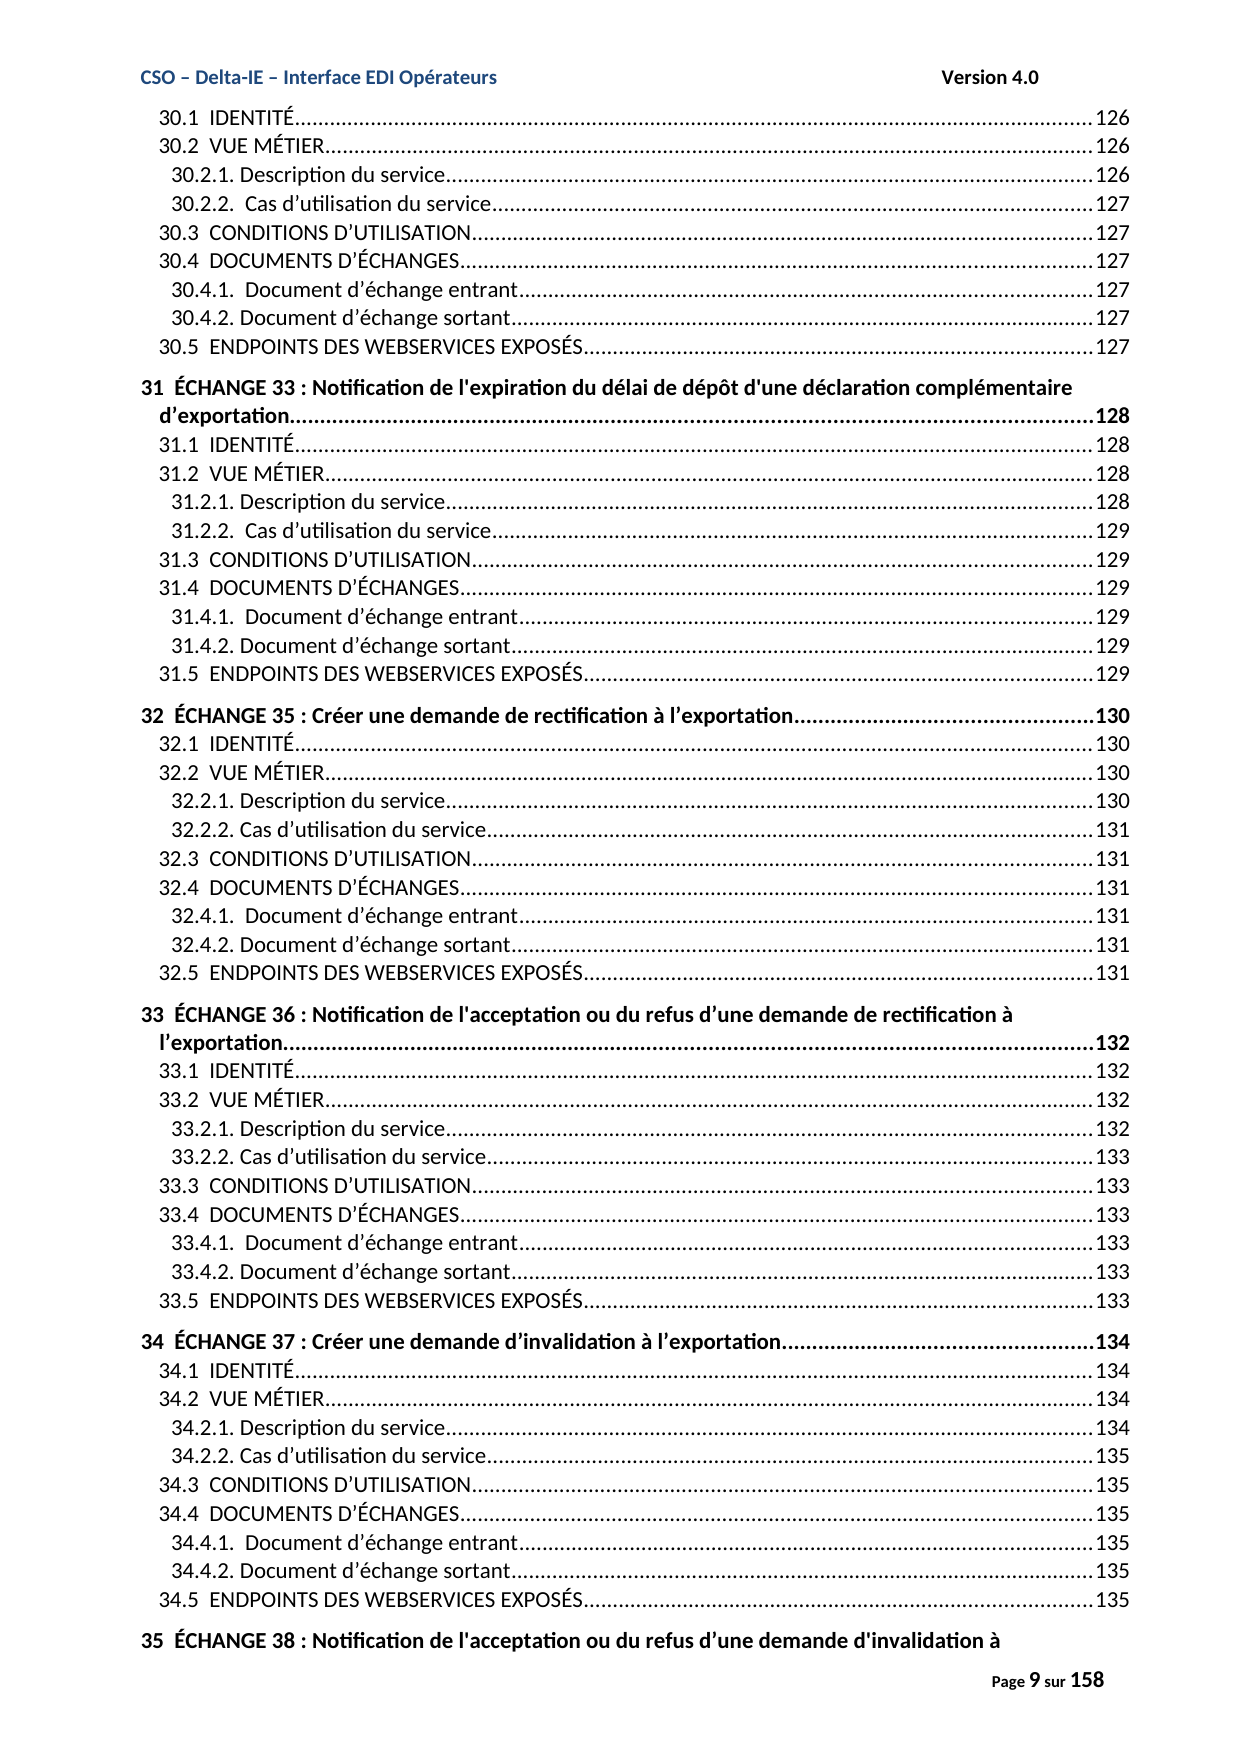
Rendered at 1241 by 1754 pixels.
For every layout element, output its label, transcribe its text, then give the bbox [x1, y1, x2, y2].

subtitle 32.4 DOCUMENTS D’ÉCHANGES 131 [153, 873, 1130, 901]
subtitle 33.4.2. Document d’échange sortant 133 [171, 1257, 1130, 1285]
subtitle 31.5 ENDPOINTS DES WEBSERVICES EXPOSÉS 129 [153, 659, 1130, 687]
subtitle 32.5 ENDPOINTS DES WEBSERVICES EXPOSÉS 131 [153, 958, 1130, 987]
subtitle 32.4.1. Document d’échange entrant 131 [171, 901, 1130, 929]
subtitle 34.1 IDENTITÉ 134 [153, 1356, 1130, 1384]
subtitle 34.2.2. Cas d’utilisation du service 135 [171, 1442, 1130, 1470]
subtitle 34.2.1. Description du service 134 [171, 1413, 1130, 1441]
subtitle 33.3 CONDITIONS D’UTILISATION 133 [153, 1171, 1130, 1199]
subtitle 32 ÉCHANGE 35 : Créer une demande de rectification à l’exportation 130 [135, 701, 1130, 729]
subtitle 34.3 CONDITIONS D’UTILISATION 135 [153, 1470, 1130, 1498]
subtitle 30.5 ENDPOINTS DES WEBSERVICES EXPOSÉS 127 [153, 332, 1130, 360]
subtitle 34.5 ENDPOINTS DES WEBSERVICES EXPOSÉS 135 [153, 1585, 1130, 1613]
subtitle 30.2 VUE MÉTIER 126 [153, 132, 1130, 160]
subtitle 31.2.2. Cas d’utilisation du service 129 [171, 516, 1130, 544]
subtitle 30.4 DOCUMENTS D’ÉCHANGES 127 [153, 246, 1130, 274]
subtitle 31.1 IDENTITÉ 128 [153, 430, 1130, 458]
subtitle 33.2.1. Description du service 132 [171, 1114, 1130, 1142]
subtitle 35 ÉCHANGE 38 : Notification de l'acceptation ou du refus d’une demande d'invalidation à l’exportation 136 [135, 1626, 1130, 1654]
subtitle 34.4.1. Document d’échange entrant 135 [171, 1528, 1130, 1556]
subtitle 32.3 CONDITIONS D’UTILISATION 131 [153, 844, 1130, 872]
subtitle 33.4.1. Document d’échange entrant 133 [171, 1228, 1130, 1256]
subtitle 30.2.1. Description du service 126 [171, 160, 1130, 188]
subtitle 34.4 DOCUMENTS D’ÉCHANGES 135 [153, 1499, 1130, 1527]
subtitle 31 ÉCHANGE 33 : Notification de l'expiration du délai de dépôt d'une déclaration complémentaire d’exportation 128 [135, 373, 1130, 429]
subtitle 33.2.2. Cas d’utilisation du service 133 [171, 1142, 1130, 1171]
subtitle 33.2 VUE MÉTIER 132 [153, 1085, 1130, 1113]
subtitle 31.4 DOCUMENTS D’ÉCHANGES 129 [153, 573, 1130, 601]
subtitle 33 ÉCHANGE 36 : Notification de l'acceptation ou du refus d’une demande de rectification à l’exportation 132 [135, 1000, 1130, 1056]
subtitle 30.4.1. Document d’échange entrant 127 [171, 275, 1130, 303]
subtitle 34.4.2. Document d’échange sortant 135 [171, 1556, 1130, 1584]
subtitle 30.3 CONDITIONS D’UTILISATION 127 [153, 218, 1130, 246]
subtitle 33.5 ENDPOINTS DES WEBSERVICES EXPOSÉS 133 [153, 1286, 1130, 1314]
subtitle 30.4.2. Document d’échange sortant 127 [171, 303, 1130, 332]
subtitle 34.2 VUE MÉTIER 134 [153, 1384, 1130, 1412]
subtitle 30.1 IDENTITÉ 126 [153, 103, 1130, 131]
subtitle 33.4 DOCUMENTS D’ÉCHANGES 133 [153, 1200, 1130, 1228]
subtitle 33.1 IDENTITÉ 132 [153, 1057, 1130, 1084]
subtitle 31.4.2. Document d’échange sortant 129 [171, 631, 1130, 659]
subtitle 32.2.1. Description du service 130 [171, 787, 1130, 815]
subtitle 31.2 VUE MÉTIER 128 [153, 459, 1130, 487]
subtitle 31.4.1. Document d’échange entrant 129 [171, 602, 1130, 630]
subtitle 30.2.2. Cas d’utilisation du service 127 [171, 189, 1130, 217]
subtitle 34 ÉCHANGE 37 : Créer une demande d’invalidation à l’exportation 134 [135, 1327, 1130, 1355]
subtitle 32.4.2. Document d’échange sortant 131 [171, 930, 1130, 958]
subtitle 32.2.2. Cas d’utilisation du service 131 [171, 815, 1130, 843]
subtitle 32.2 VUE MÉTIER 130 [153, 758, 1130, 786]
subtitle 31.2.1. Description du service 128 [171, 487, 1130, 516]
subtitle 32.1 IDENTITÉ 130 [153, 729, 1130, 757]
subtitle 31.3 CONDITIONS D’UTILISATION 129 [153, 545, 1130, 573]
